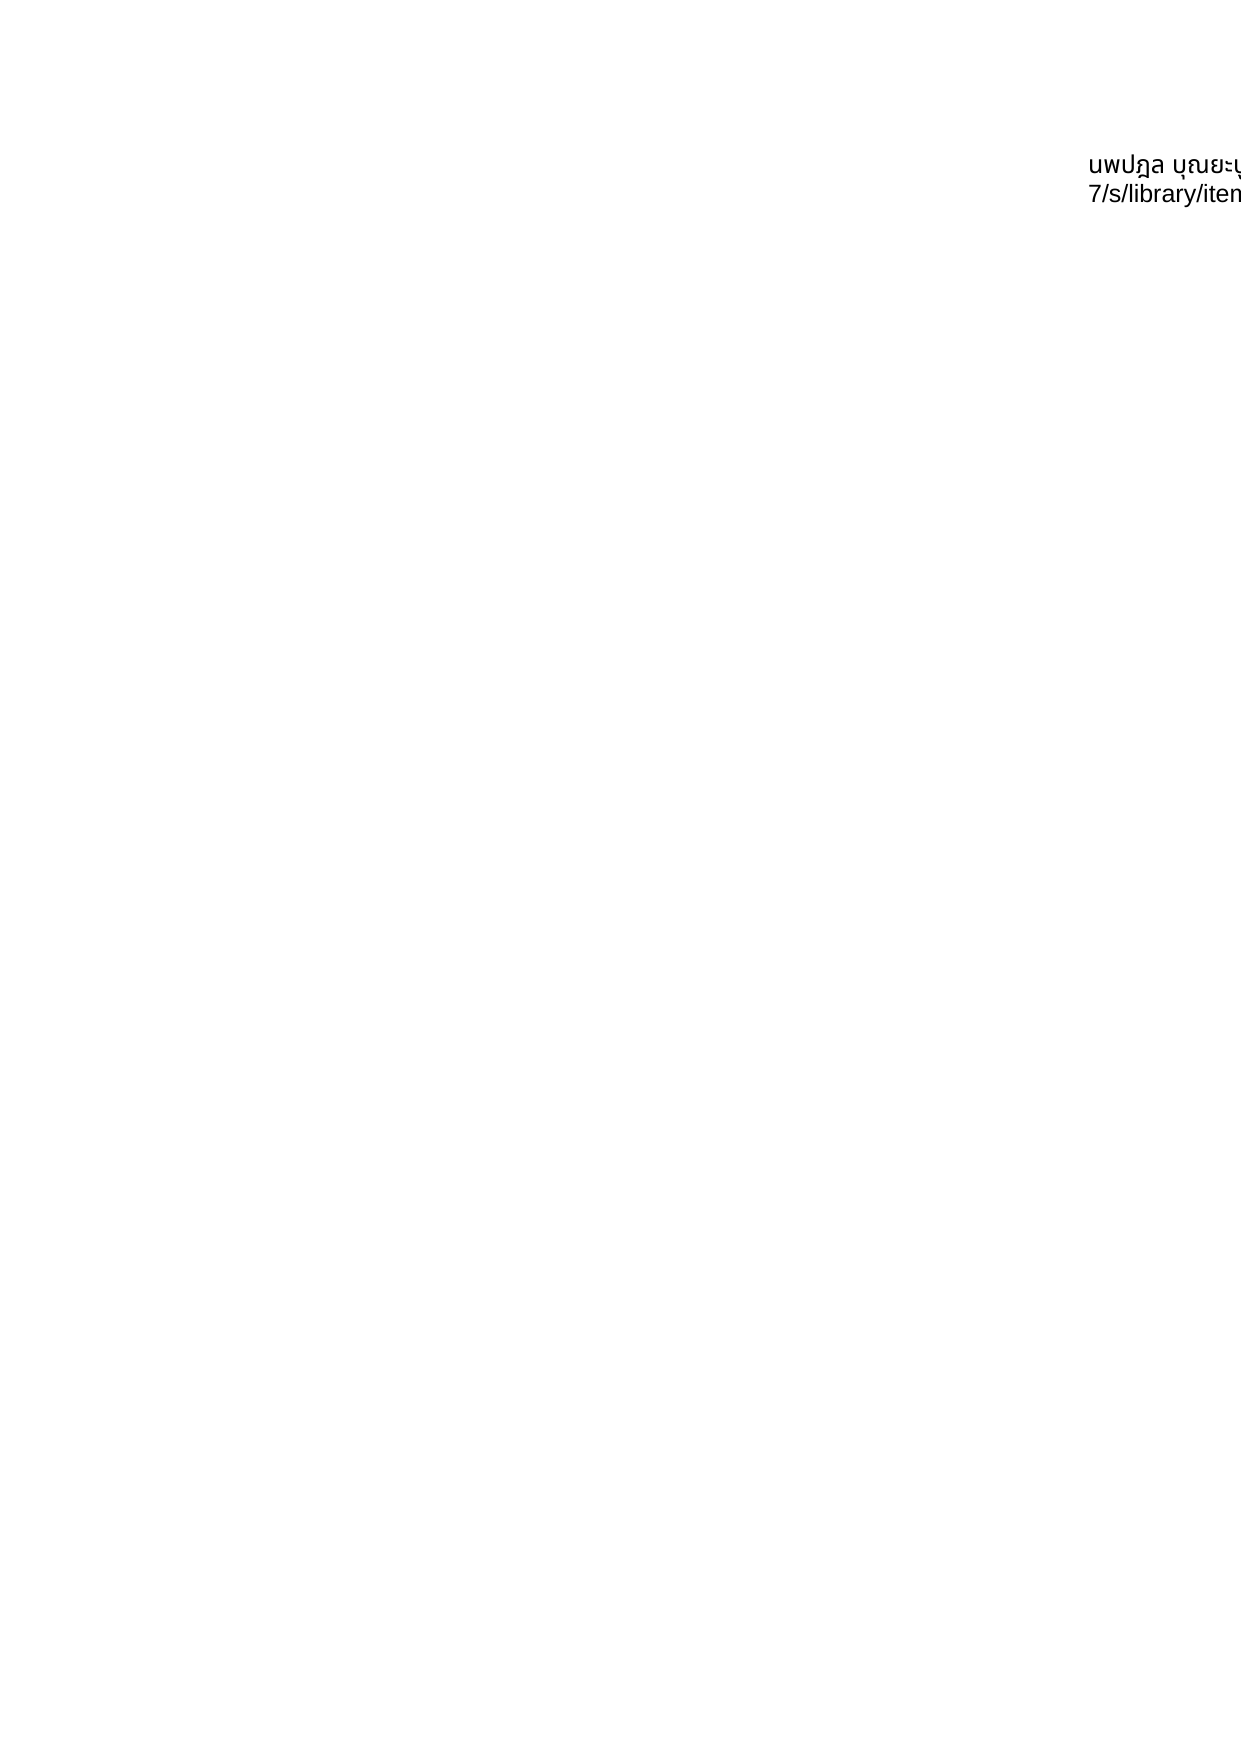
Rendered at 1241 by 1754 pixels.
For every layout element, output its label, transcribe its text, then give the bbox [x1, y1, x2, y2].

text นพปฎล บุณยะบูรณ . (2549). การมีส่วนร่วมของเยาวชนต่อการเล่นกีฬาฟุตซอล: กรณีศึกษา: เยาวชนในตำบลแสมดำ เขตบางขุนเทียน กรุงเทพมหานคร. มหาวิทยาลัยราชภัฏบ้านสมเด็จเจ้าพระยา. สำนักวิทยบริการและเทคโนโลยีสารสนเทศ, คลังข้อมูลดิจิทัล สำนักวิทยบริการและเทคโนโลยีสารสนเทศ, accessed January 14, 2026, http://202.29.54.157/s/library/item/986 [1088, 150, 1240, 207]
